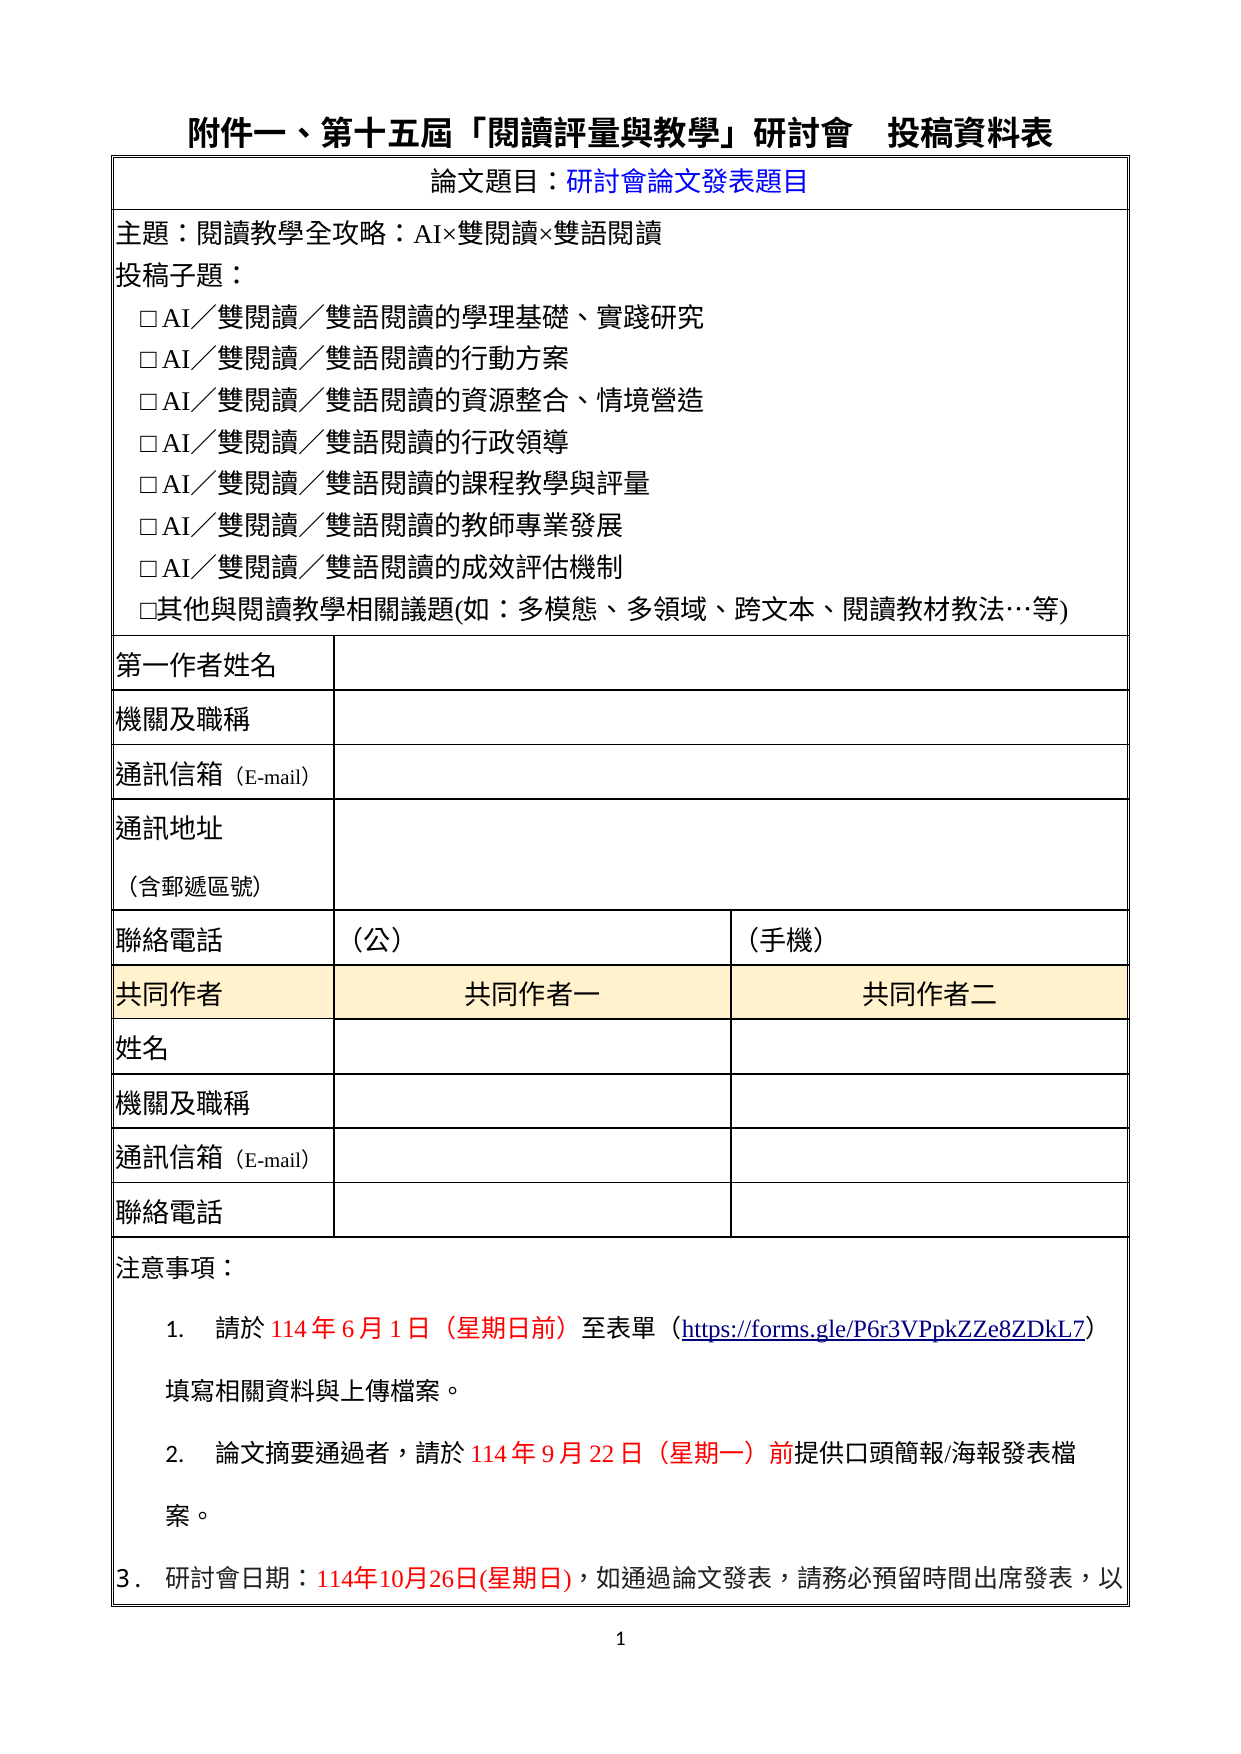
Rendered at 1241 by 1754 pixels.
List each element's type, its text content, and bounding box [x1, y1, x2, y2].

table_cell [732, 1183, 1127, 1236]
table_cell [335, 1075, 730, 1127]
table_cell [335, 1183, 730, 1236]
table_cell 聯絡電話 [114, 1183, 333, 1236]
table_cell [335, 691, 1127, 744]
table_cell 聯絡電話 [114, 911, 333, 964]
table_cell （公） [335, 911, 730, 964]
table_cell 主題：閱讀教學全攻略：AI×雙閱讀×雙語閱讀 投稿子題： □ AI／雙閱讀／雙語閱讀的學理基礎、實踐研究 □ AI／雙閱讀／雙語閱讀的行動方案 □ AI／雙閱讀／雙語閱讀的資源整合、情境營造 □ AI／雙閱讀／雙語閱讀的行政領導 □ AI／雙閱讀／雙語閱讀的課程教學與評量 □ AI／雙閱讀／雙語閱讀的教師專業發展 □ AI／雙閱讀／雙語閱讀的成效評估機制 □其他與閱讀教學相關議題(如：多模態、多領域、跨文本、閱讀教材教法…等) [114, 210, 1127, 635]
table_cell [335, 636, 1127, 689]
table_cell 共同作者二 [732, 966, 1127, 1018]
table_cell [335, 1129, 730, 1182]
text 附件一、第十五屆「閱讀評量與教學」研討會 投稿資料表 [130, 107, 1110, 155]
table_cell [335, 745, 1127, 798]
table_cell （手機） [732, 911, 1127, 964]
table_cell [732, 1020, 1127, 1073]
table_cell [335, 800, 1127, 909]
table_cell 通訊信箱（E-mail） [114, 1129, 333, 1182]
table_cell 注意事項： 請於114年6月1日（星期日前）至表單（https://forms.gle/P6r3VPpkZZe8ZDkL7）填寫相關資料與上傳檔案。 論文摘要通過者，請於114年9月22日（星期一）前提供口頭簡報/海報發表檔案。 研討會日期：114年10月26日(星期日)，如通過論文發表，請務必預留時間出席發表，以 [114, 1238, 1127, 1604]
table_cell 機關及職稱 [114, 691, 333, 744]
table_cell [732, 1075, 1127, 1127]
table_cell 通訊地址 （含郵遞區號） [114, 800, 333, 909]
table_cell [335, 1020, 730, 1073]
table_cell 第一作者姓名 [114, 636, 333, 689]
table_cell 共同作者一 [335, 966, 730, 1018]
table_cell 通訊信箱（E-mail） [114, 745, 333, 798]
table_cell [732, 1129, 1127, 1182]
table_cell 姓名 [114, 1019, 333, 1073]
table_cell 共同作者 [114, 966, 333, 1018]
table_header 論文題目：研討會論文發表題目 [114, 158, 1127, 209]
table_cell 機關及職稱 [114, 1075, 333, 1127]
